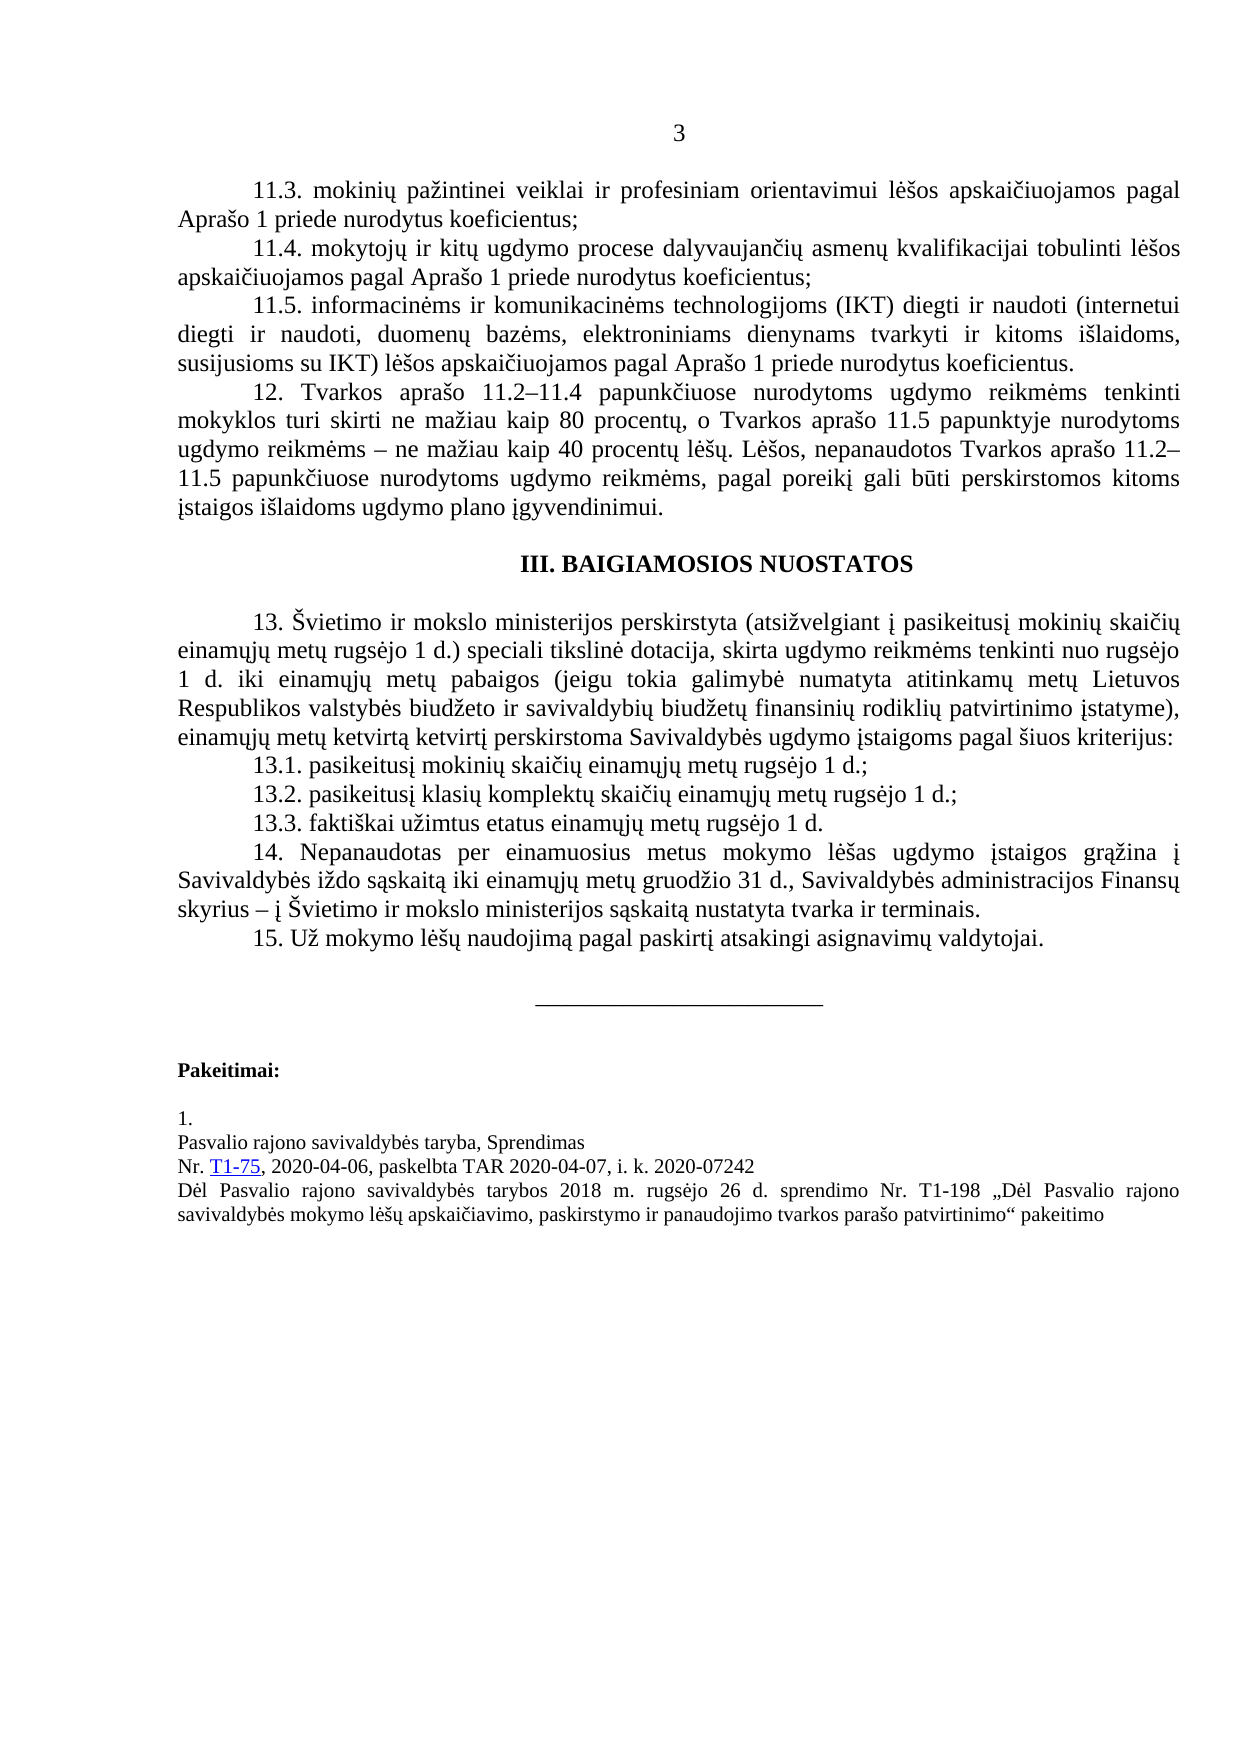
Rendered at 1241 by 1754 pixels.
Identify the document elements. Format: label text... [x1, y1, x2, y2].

text Pakeitimai: [177, 1057, 1181, 1082]
text 11.4. mokytojų ir kitų ugdymo procese dalyvaujančių asmenų kvalifikacijai tobulinti lėšos apskaičiuojamos pagal Aprašo 1 priede nurodytus koeficientus; [177, 233, 1181, 291]
text Dėl Pasvalio rajono savivaldybės tarybos 2018 m. rugsėjo 26 d. sprendimo Nr. T1-198 „Dėl Pasvalio rajono savivaldybės mokymo lėšų apskaičiavimo, paskirstymo ir panaudojimo tvarkos parašo patvirtinimo“ pakeitimo [177, 1178, 1181, 1226]
text 13.3. faktiškai užimtus etatus einamųjų metų rugsėjo 1 d. [177, 808, 1181, 837]
text Pasvalio rajono savivaldybės taryba, Sprendimas [177, 1130, 1181, 1154]
text 15. Už mokymo lėšų naudojimą pagal paskirtį atsakingi asignavimų valdytojai. [177, 923, 1181, 952]
text 12. Tvarkos aprašo 11.2–11.4 papunkčiuose nurodytoms ugdymo reikmėms tenkinti mokyklos turi skirti ne mažiau kaip 80 procentų, o Tvarkos aprašo 11.5 papunktyje nurodytoms ugdymo reikmėms – ne mažiau kaip 40 procentų lėšų. Lėšos, nepanaudotos Tvarkos aprašo 11.2–11.5 papunkčiuose nurodytoms ugdymo reikmėms, pagal poreikį gali būti perskirstomos kitoms įstaigos išlaidoms ugdymo plano įgyvendinimui. [177, 377, 1181, 521]
text III. BAIGIAMOSIOS NUOSTATOS [177, 549, 1181, 578]
text 14. Nepanaudotas per einamuosius metus mokymo lėšas ugdymo įstaigos grąžina į Savivaldybės iždo sąskaitą iki einamųjų metų gruodžio 31 d., Savivaldybės administracijos Finansų skyrius – į Švietimo ir mokslo ministerijos sąskaitą nustatyta tvarka ir terminais. [177, 837, 1181, 923]
text 11.3. mokinių pažintinei veiklai ir profesiniam orientavimui lėšos apskaičiuojamos pagal Aprašo 1 priede nurodytus koeficientus; [177, 176, 1181, 233]
text _______________________ [177, 981, 1181, 1009]
text 1. [177, 1106, 1181, 1130]
text 13.2. pasikeitusį klasių komplektų skaičių einamųjų metų rugsėjo 1 d.; [177, 779, 1181, 808]
text 11.5. informacinėms ir komunikacinėms technologijoms (IKT) diegti ir naudoti (internetui diegti ir naudoti, duomenų bazėms, elektroniniams dienynams tvarkyti ir kitoms išlaidoms, susijusioms su IKT) lėšos apskaičiuojamos pagal Aprašo 1 priede nurodytus koeficientus. [177, 291, 1181, 377]
text 13. Švietimo ir mokslo ministerijos perskirstyta (atsižvelgiant į pasikeitusį mokinių skaičių einamųjų metų rugsėjo 1 d.) speciali tikslinė dotacija, skirta ugdymo reikmėms tenkinti nuo rugsėjo 1 d. iki einamųjų metų pabaigos (jeigu tokia galimybė numatyta atitinkamų metų Lietuvos Respublikos valstybės biudžeto ir savivaldybių biudžetų finansinių rodiklių patvirtinimo įstatyme), einamųjų metų ketvirtą ketvirtį perskirstoma Savivaldybės ugdymo įstaigoms pagal šiuos kriterijus: [177, 607, 1181, 751]
text Nr. T1-75, 2020-04-06, paskelbta TAR 2020-04-07, i. k. 2020-07242 [177, 1154, 1181, 1178]
text 13.1. pasikeitusį mokinių skaičių einamųjų metų rugsėjo 1 d.; [177, 751, 1181, 779]
